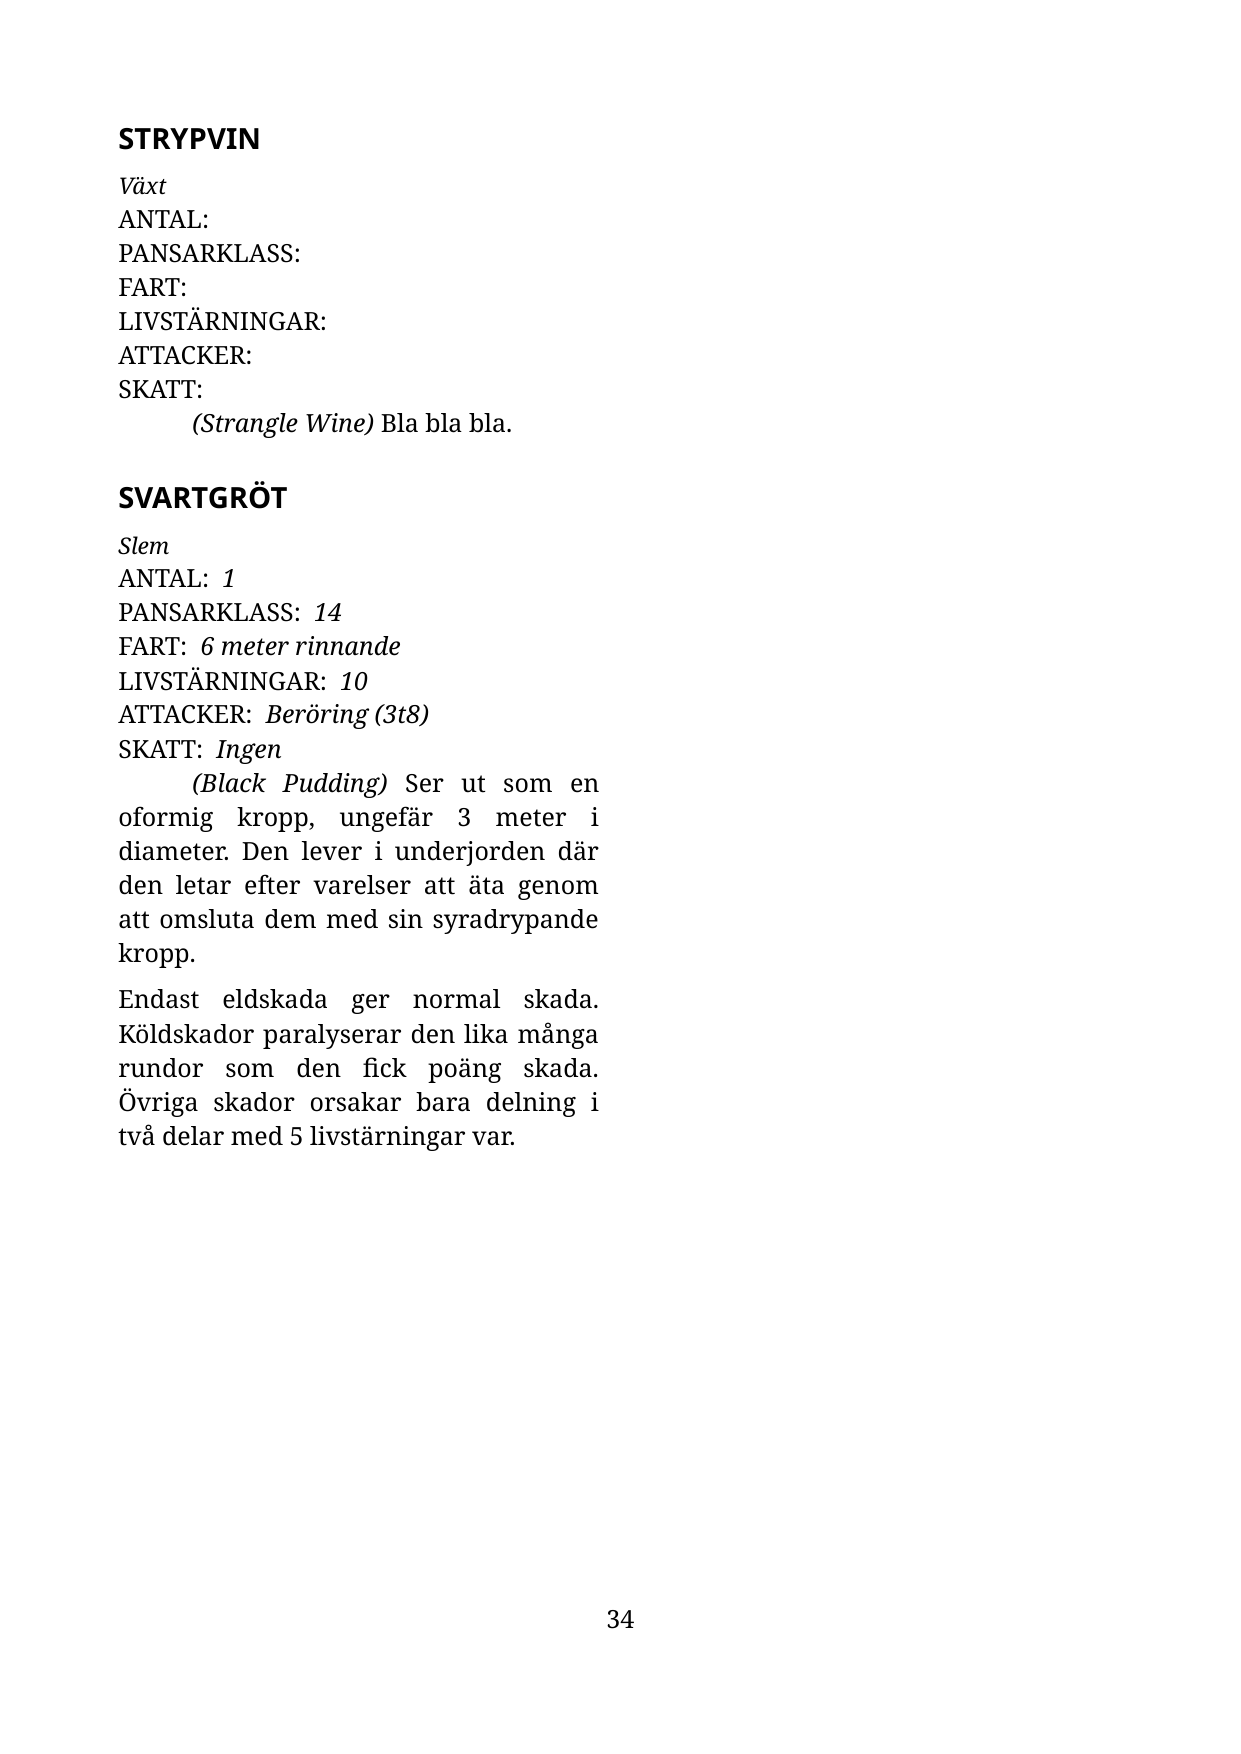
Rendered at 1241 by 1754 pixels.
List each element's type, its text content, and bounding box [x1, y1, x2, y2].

text PANSARKLASS: [118, 236, 599, 270]
text ATTACKER: Beröring (3t8) [118, 697, 599, 731]
text PANSARKLASS: 14 [118, 595, 599, 629]
text FART: 6 meter rinnande [118, 629, 599, 663]
text SKATT: [118, 372, 599, 406]
text ANTAL: [118, 202, 599, 236]
text ATTACKER: [118, 338, 599, 372]
text (Black Pudding) Ser ut som en oformig kropp, ungefär 3 meter i diameter. Den lever i underjorden där den letar efter varelser att äta genom att omsluta dem med sin syradrypande kropp. [118, 765, 599, 970]
subtitle SVARTGRÖT [118, 477, 599, 517]
subtitle STRYPVIN [118, 118, 599, 158]
text (Strangle Wine) Bla bla bla. [118, 406, 599, 440]
text Slem [118, 530, 599, 561]
text LIVSTÄRNINGAR: [118, 304, 599, 338]
text Växt [118, 170, 599, 202]
text LIVSTÄRNINGAR: 10 [118, 663, 599, 697]
text ANTAL: 1 [118, 561, 599, 595]
text SKATT: Ingen [118, 731, 599, 765]
text FART: [118, 270, 599, 304]
text Endast eldskada ger normal skada. Köld­skador paralyserar den lika många rundor som den fick poäng skada. Övriga skador orsakar bara delning i två delar med 5 livstärningar var. [118, 982, 599, 1152]
